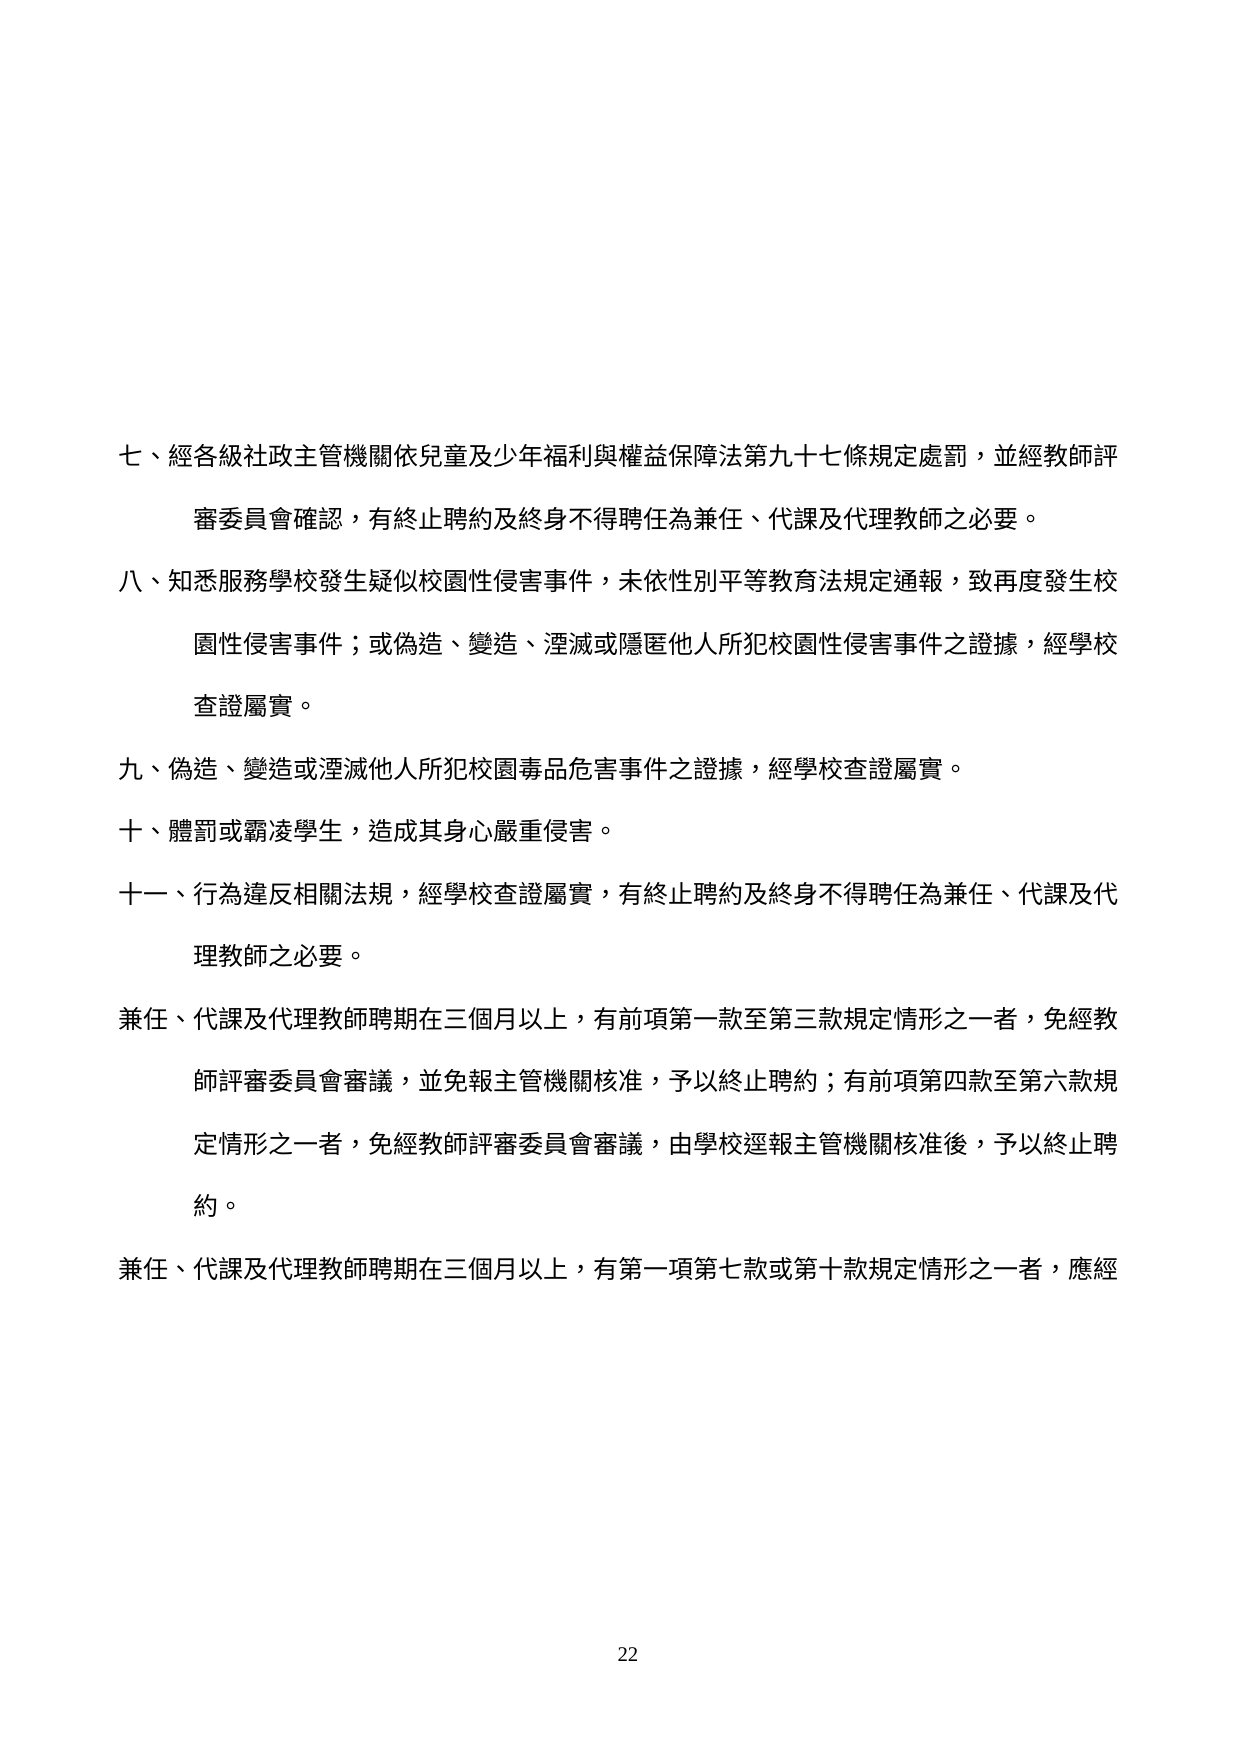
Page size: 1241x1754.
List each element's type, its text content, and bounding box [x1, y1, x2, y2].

text 兼任、代課及代理教師聘期在三個月以上，有前項第一款至第三款規定情形之一者，免經教師評審委員會審議，並免報主管機關核准，予以終止聘約；有前項第四款至第六款規定情形之一者，免經教師評審委員會審議，由學校逕報主管機關核准後，予以終止聘約。 [118, 976, 1137, 1226]
text 八、知悉服務學校發生疑似校園性侵害事件，未依性別平等教育法規定通報，致再度發生校園性侵害事件；或偽造、變造、湮滅或隱匿他人所犯校園性侵害事件之證據，經學校查證屬實。 [118, 538, 1137, 726]
text 十一、行為違反相關法規，經學校查證屬實，有終止聘約及終身不得聘任為兼任、代課及代理教師之必要。 [118, 851, 1137, 976]
text 十、體罰或霸凌學生，造成其身心嚴重侵害。 [118, 788, 1137, 851]
text 七、經各級社政主管機關依兒童及少年福利與權益保障法第九十七條規定處罰，並經教師評審委員會確認，有終止聘約及終身不得聘任為兼任、代課及代理教師之必要。 [118, 413, 1137, 538]
text 兼任、代課及代理教師聘期在三個月以上，有第一項第七款或第十款規定情形之一者，應經教師評審委員會委員三分之二以上出席及出席委員二分之一以上之審議通過，並報主管機關核准後，予以終止聘約；有第一項第八款、第九款或第十一款規定情形之一者，應經教師評審委員會委員三分之二以上出席及出席委員三分之二以上之審議通過，並報主管機關核准後 [118, 1226, 1137, 1288]
text 九、偽造、變造或湮滅他人所犯校園毒品危害事件之證據，經學校查證屬實。 [118, 726, 1137, 788]
